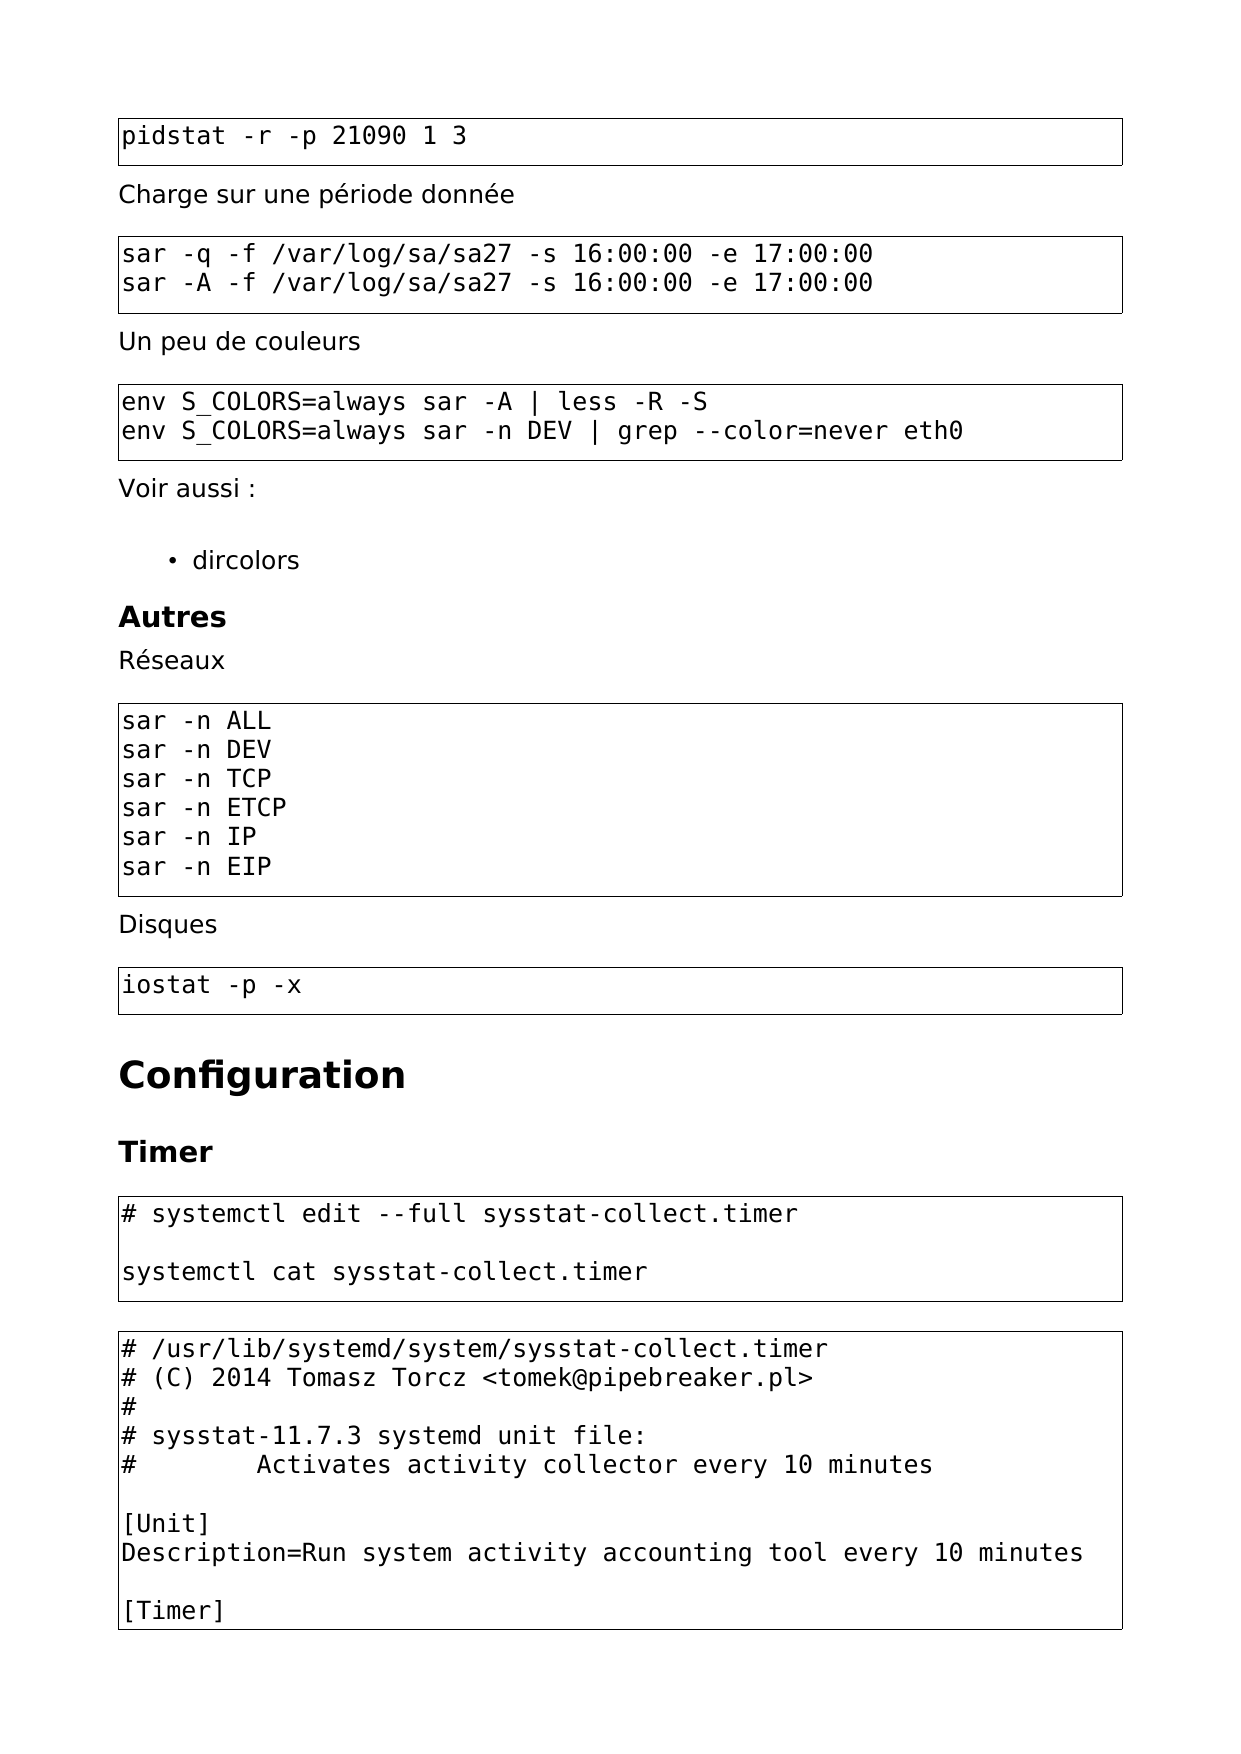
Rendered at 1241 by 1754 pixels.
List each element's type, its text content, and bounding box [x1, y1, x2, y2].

subtitle Configuration [118, 1054, 1122, 1097]
text Voir aussi : [118, 475, 1122, 504]
table_header # systemctl edit --full sysstat-collect.timer systemctl cat sysstat-collect.timer [119, 1197, 1122, 1301]
list dircolors [177, 546, 1122, 575]
table_header # /usr/lib/systemd/system/sysstat-collect.timer # (C) 2014 Tomasz Torcz <tomek@pipebreaker.pl> # # sysstat-11.7.3 systemd unit file: # Activates activity collector every 10 minutes [Unit] Description=Run system activity accounting tool every 10 minutes [Timer] [119, 1332, 1122, 1629]
table_header sar -n ALL sar -n DEV sar -n TCP sar -n ETCP sar -n IP sar -n EIP [119, 704, 1122, 896]
text Réseaux [118, 646, 1122, 676]
text Disques [118, 911, 1122, 940]
text Charge sur une période donnée [118, 180, 1122, 209]
table_header iostat -p -x [119, 968, 1122, 1014]
subtitle Timer [118, 1135, 1122, 1169]
text Un peu de couleurs [118, 327, 1122, 356]
table_header pidstat -r -p 21090 1 3 [119, 119, 1122, 165]
table_header sar -q -f /var/log/sa/sa27 -s 16:00:00 -e 17:00:00 sar -A -f /var/log/sa/sa27 -s 16:00:00 -e 17:00:00 [119, 237, 1122, 312]
table_header env S_COLORS=always sar -A | less -R -S env S_COLORS=always sar -n DEV | grep --color=never eth0 [119, 385, 1122, 460]
subtitle Autres [118, 600, 1122, 634]
